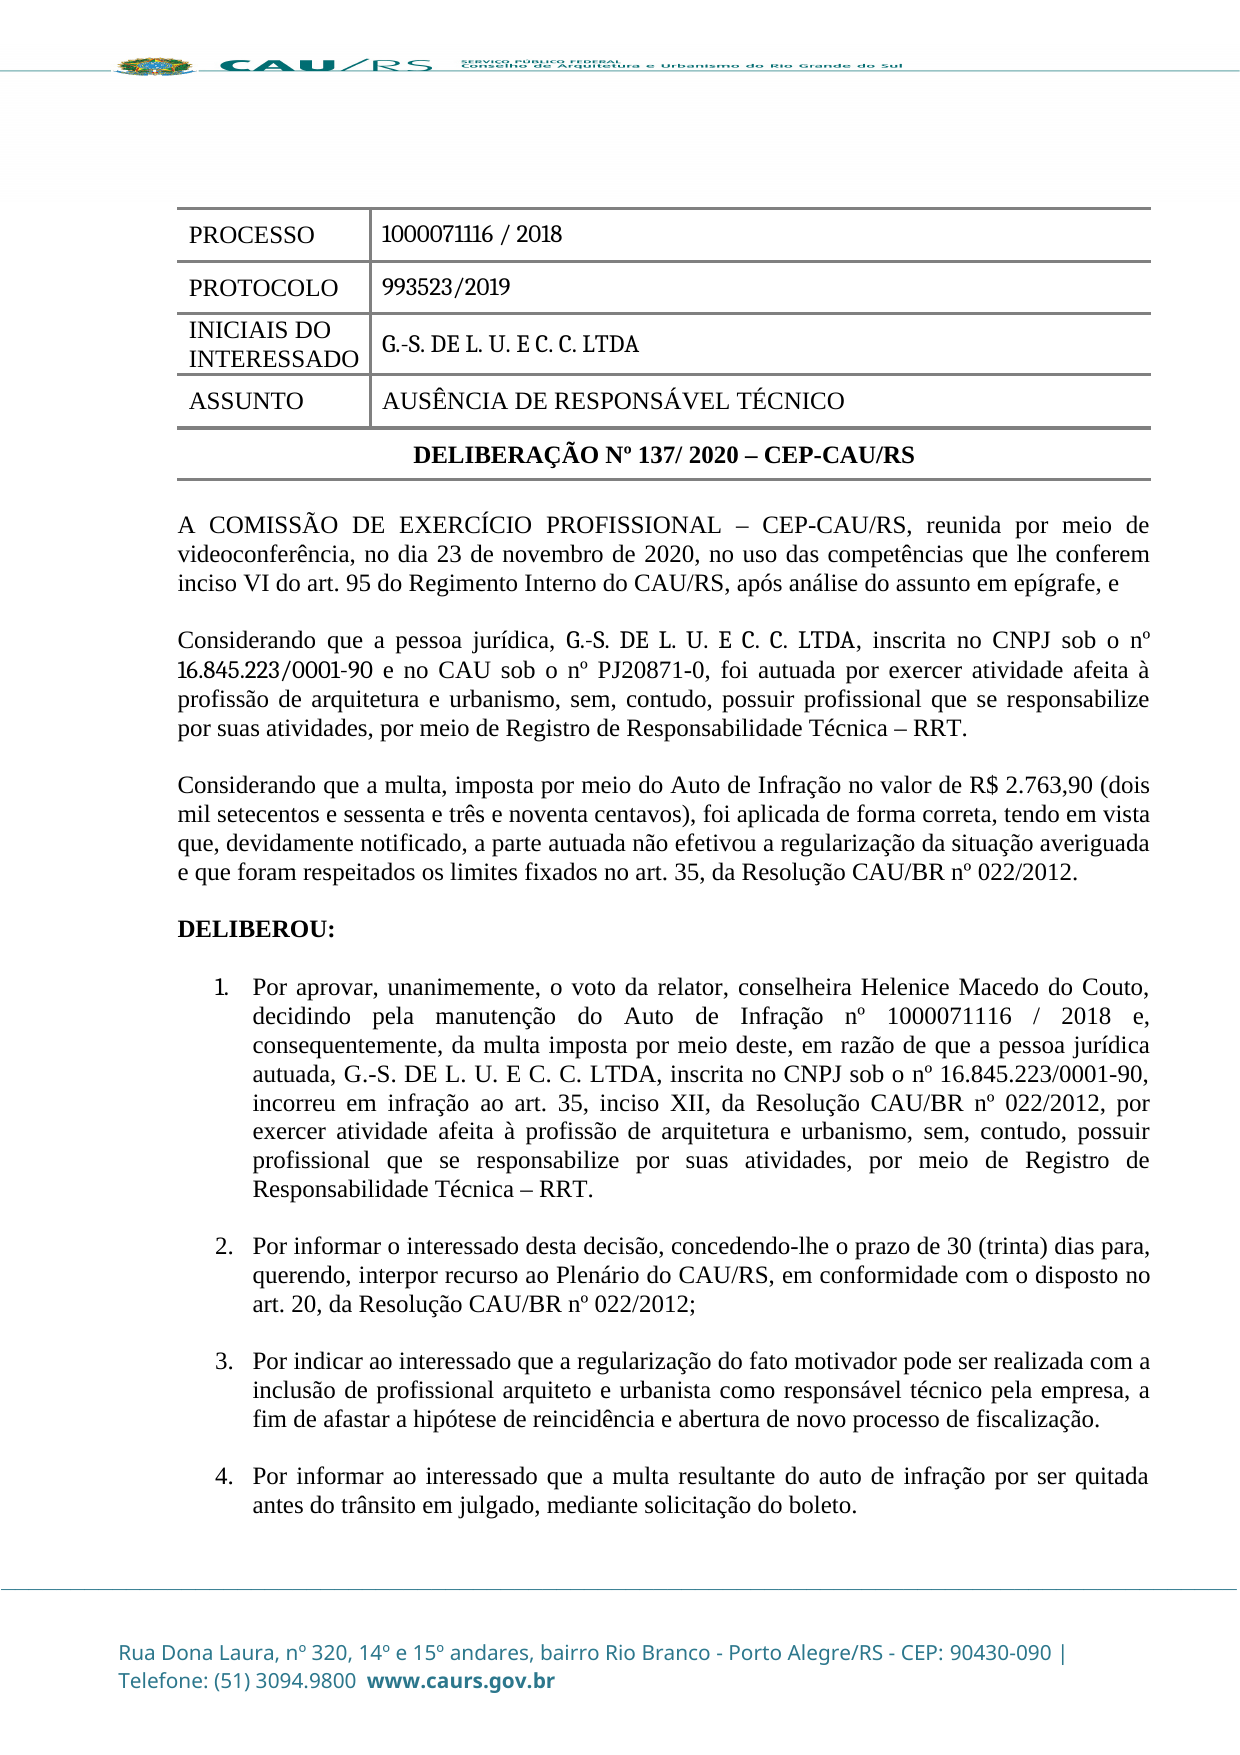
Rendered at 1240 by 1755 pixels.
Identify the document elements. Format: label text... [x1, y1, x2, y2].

table_header 1000071116 / 2018 [372, 210, 1151, 259]
list Por indicar ao interessado que a regularização do fato motivador pode ser realizada com a inclusão de profissional arquiteto e urbanista como responsável técnico pela empresa, a fim de afastar a hipótese de reincidência e abertura de novo processo de fiscalização. [215, 1346, 1151, 1433]
text A COMISSÃO DE EXERCÍCIO PROFISSIONAL – CEP-CAU/RS, reunida por meio de videoconferência, no dia 23 de novembro de 2020, no uso das competências que lhe conferem inciso VI do art. 95 do Regimento Interno do CAU/RS, após análise do assunto em epígrafe, e [177, 510, 1151, 596]
table_header PROCESSO [177, 210, 369, 259]
list Por informar o interessado desta decisão, concedendo-lhe o prazo de 30 (trinta) dias para, querendo, interpor recurso ao Plenário do CAU/RS, em conformidade com o disposto no art. 20, da Resolução CAU/BR nº 022/2012; [215, 1231, 1151, 1318]
table_cell DELIBERAÇÃO Nº 137/ 2020 – CEP-CAU/RS [177, 430, 1151, 478]
text Considerando que a pessoa jurídica, G.-S. DE L. U. E C. C. LTDA, inscrita no CNPJ sob o nº 16.845.223/0001-90 e no CAU sob o nº PJ20871-0, foi autuada por exercer atividade afeita à profissão de arquitetura e urbanismo, sem, contudo, possuir profissional que se responsabilize por suas atividades, por meio de Registro de Responsabilidade Técnica – RRT. [177, 625, 1151, 742]
table_cell ASSUNTO [177, 376, 369, 426]
table_cell PROTOCOLO [177, 263, 369, 312]
table_cell 993523/2019 [372, 263, 1151, 312]
text Considerando que a multa, imposta por meio do Auto de Infração no valor de R$ 2.763,90 (dois mil setecentos e sessenta e três e noventa centavos), foi aplicada de forma correta, tendo em vista que, devidamente notificado, a parte autuada não efetivou a regularização da situação averiguada e que foram respeitados os limites fixados no art. 35, da Resolução CAU/BR nº 022/2012. [177, 771, 1151, 886]
table_cell G.-S. DE L. U. E C. C. LTDA [372, 315, 1151, 373]
table_cell AUSÊNCIA DE RESPONSÁVEL TÉCNICO [372, 376, 1151, 426]
list Por informar ao interessado que a multa resultante do auto de infração por ser quitada antes do trânsito em julgado, mediante solicitação do boleto. [215, 1461, 1151, 1519]
text DELIBEROU: [177, 914, 1151, 943]
table_cell INICIAIS DO INTERESSADO [177, 315, 369, 373]
list Por aprovar, unanimemente, o voto da relator, conselheira Helenice Macedo do Couto, decidindo pela manutenção do Auto de Infração nº 1000071116 / 2018 e, consequentemente, da multa imposta por meio deste, em razão de que a pessoa jurídica autuada, G.-S. DE L. U. E C. C. LTDA, inscrita no CNPJ sob o nº 16.845.223/0001-90, incorreu em infração ao art. 35, inciso XII, da Resolução CAU/BR nº 022/2012, por exercer atividade afeita à profissão de arquitetura e urbanismo, sem, contudo, possuir profissional que se responsabilize por suas atividades, por meio de Registro de Responsabilidade Técnica – RRT. [215, 972, 1151, 1203]
